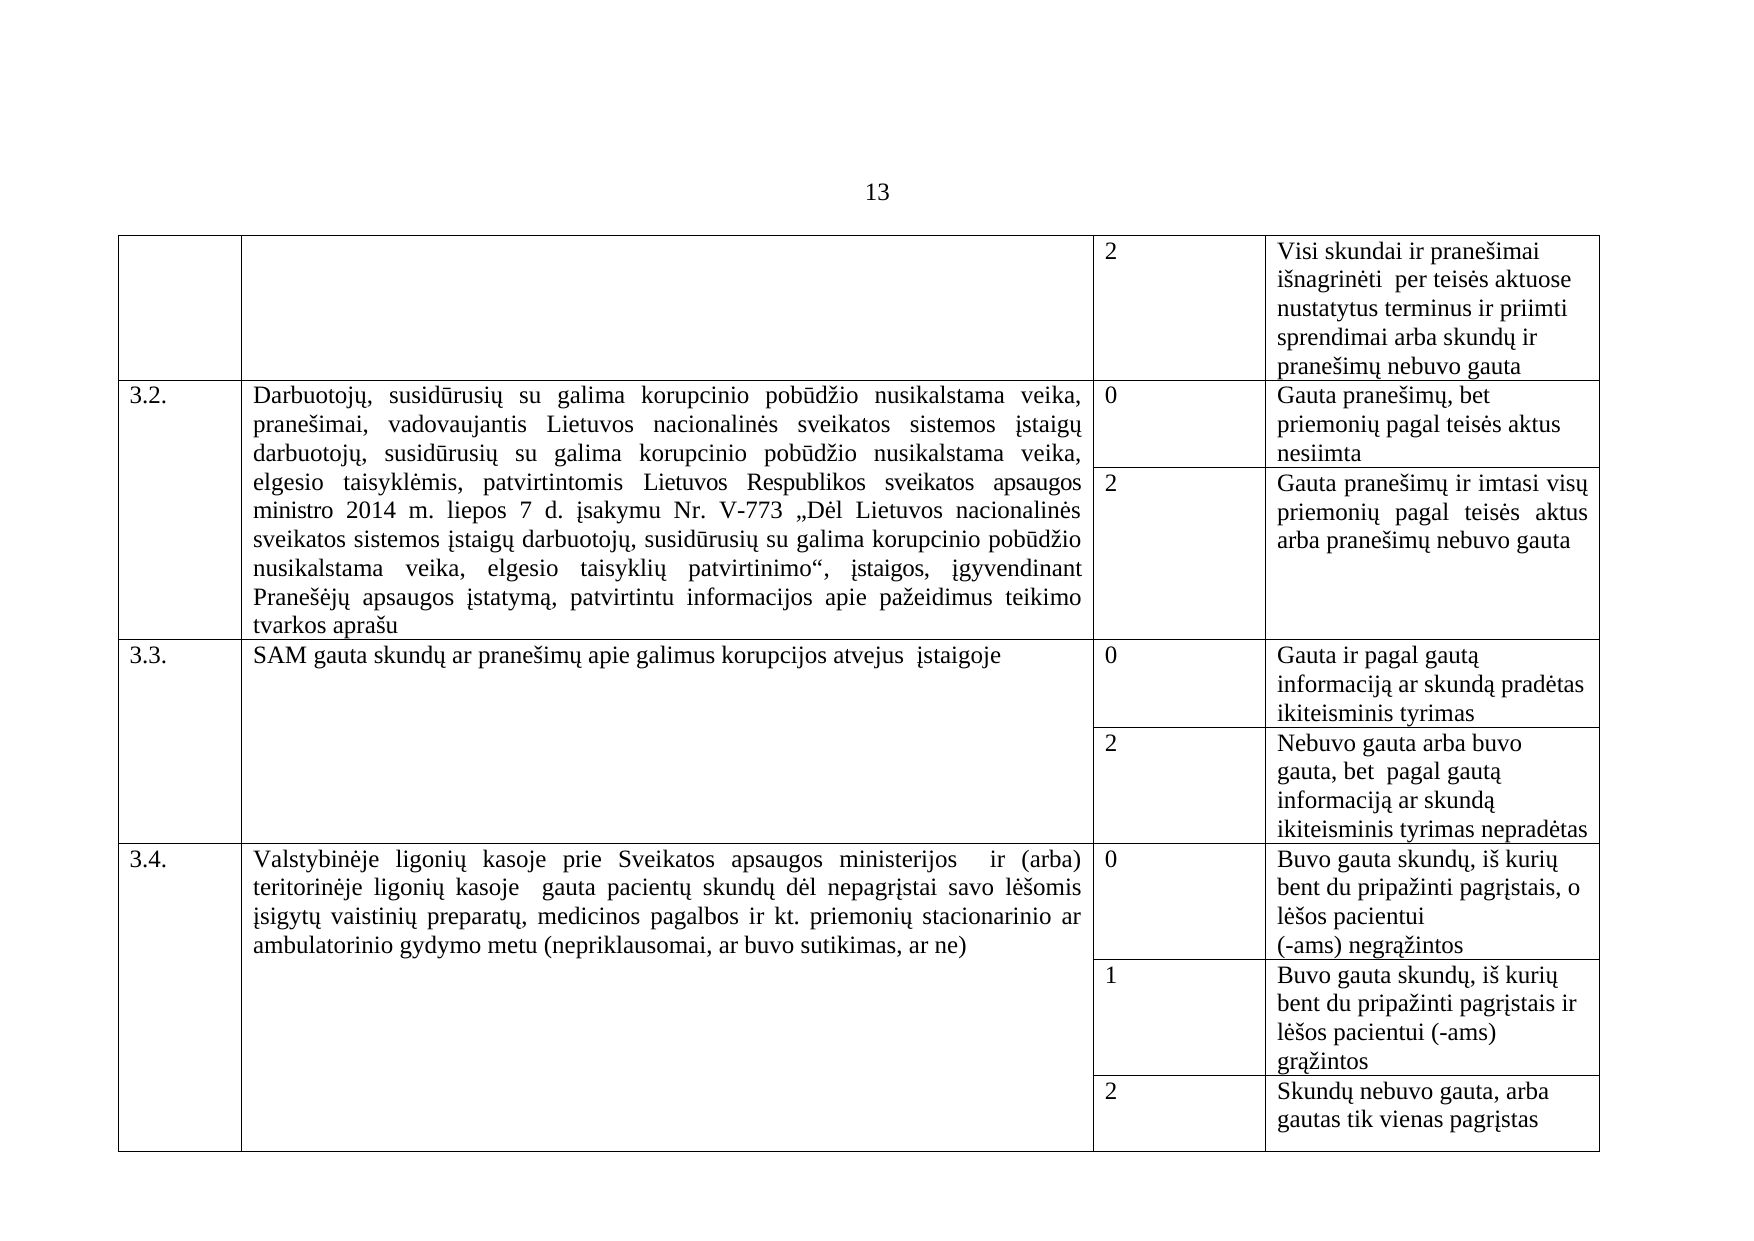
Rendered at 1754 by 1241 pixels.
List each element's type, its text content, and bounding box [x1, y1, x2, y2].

table_cell 2 [1094, 468, 1265, 639]
table_cell 2 [1094, 236, 1265, 379]
table_cell 0 [1094, 844, 1265, 959]
table_cell Skundų nebuvo gauta, arba gautas tik vienas pagrįstas [1266, 1076, 1599, 1151]
table_cell Valstybinėje ligonių kasoje prie Sveikatos apsaugos ministerijos ir (arba) teritorinėje ligonių kasoje gauta pacientų skundų dėl nepagrįstai savo lėšomis įsigytų vaistinių preparatų, medicinos pagalbos ir kt. priemonių stacionarinio ar ambulatorinio gydymo metu (nepriklausomai, ar buvo sutikimas, ar ne) [242, 844, 1093, 1151]
table_cell 3.2. [119, 381, 241, 639]
table_cell 0 [1094, 381, 1265, 467]
table_cell Gauta ir pagal gautą informaciją ar skundą pradėtas ikiteisminis tyrimas [1266, 640, 1599, 727]
table_cell [119, 236, 241, 379]
table_cell Gauta pranešimų ir imtasi visų priemonių pagal teisės aktus arba pranešimų nebuvo gauta [1266, 468, 1599, 639]
table_cell 2 [1094, 728, 1265, 843]
table_cell Visi skundai ir pranešimai išnagrinėti per teisės aktuose nustatytus terminus ir priimti sprendimai arba skundų ir pranešimų nebuvo gauta [1266, 236, 1599, 379]
table_cell 0 [1094, 640, 1265, 727]
table_cell Buvo gauta skundų, iš kurių bent du pripažinti pagrįstais ir lėšos pacientui (-ams) grąžintos [1266, 960, 1599, 1075]
table_cell SAM gauta skundų ar pranešimų apie galimus korupcijos atvejus įstaigoje [242, 640, 1093, 843]
table_cell Gauta pranešimų, bet priemonių pagal teisės aktus nesiimta [1266, 381, 1599, 467]
table_cell [242, 236, 1093, 379]
table_cell Darbuotojų, susidūrusių su galima korupcinio pobūdžio nusikalstama veika, pranešimai, vadovaujantis Lietuvos nacionalinės sveikatos sistemos įstaigų darbuotojų, susidūrusių su galima korupcinio pobūdžio nusikalstama veika, elgesio taisyklėmis, patvirtintomis Lietuvos Respublikos sveikatos apsaugos ministro 2014 m. liepos 7 d. įsakymu Nr. V-773 „Dėl Lietuvos nacionalinės sveikatos sistemos įstaigų darbuotojų, susidūrusių su galima korupcinio pobūdžio nusikalstama veika, elgesio taisyklių patvirtinimo“, įstaigos, įgyvendinant Pranešėjų apsaugos įstatymą, patvirtintu informacijos apie pažeidimus teikimo tvarkos aprašu [242, 381, 1093, 639]
table_cell 3.4. [119, 844, 241, 1151]
table_cell 3.3. [119, 640, 241, 843]
table_cell Buvo gauta skundų, iš kurių bent du pripažinti pagrįstais, o lėšos pacientui (-ams) negrąžintos [1266, 844, 1599, 959]
table_cell 1 [1094, 960, 1265, 1075]
table_cell Nebuvo gauta arba buvo gauta, bet pagal gautą informaciją ar skundą ikiteisminis tyrimas nepradėtas [1266, 728, 1599, 843]
table_cell 2 [1094, 1076, 1265, 1151]
